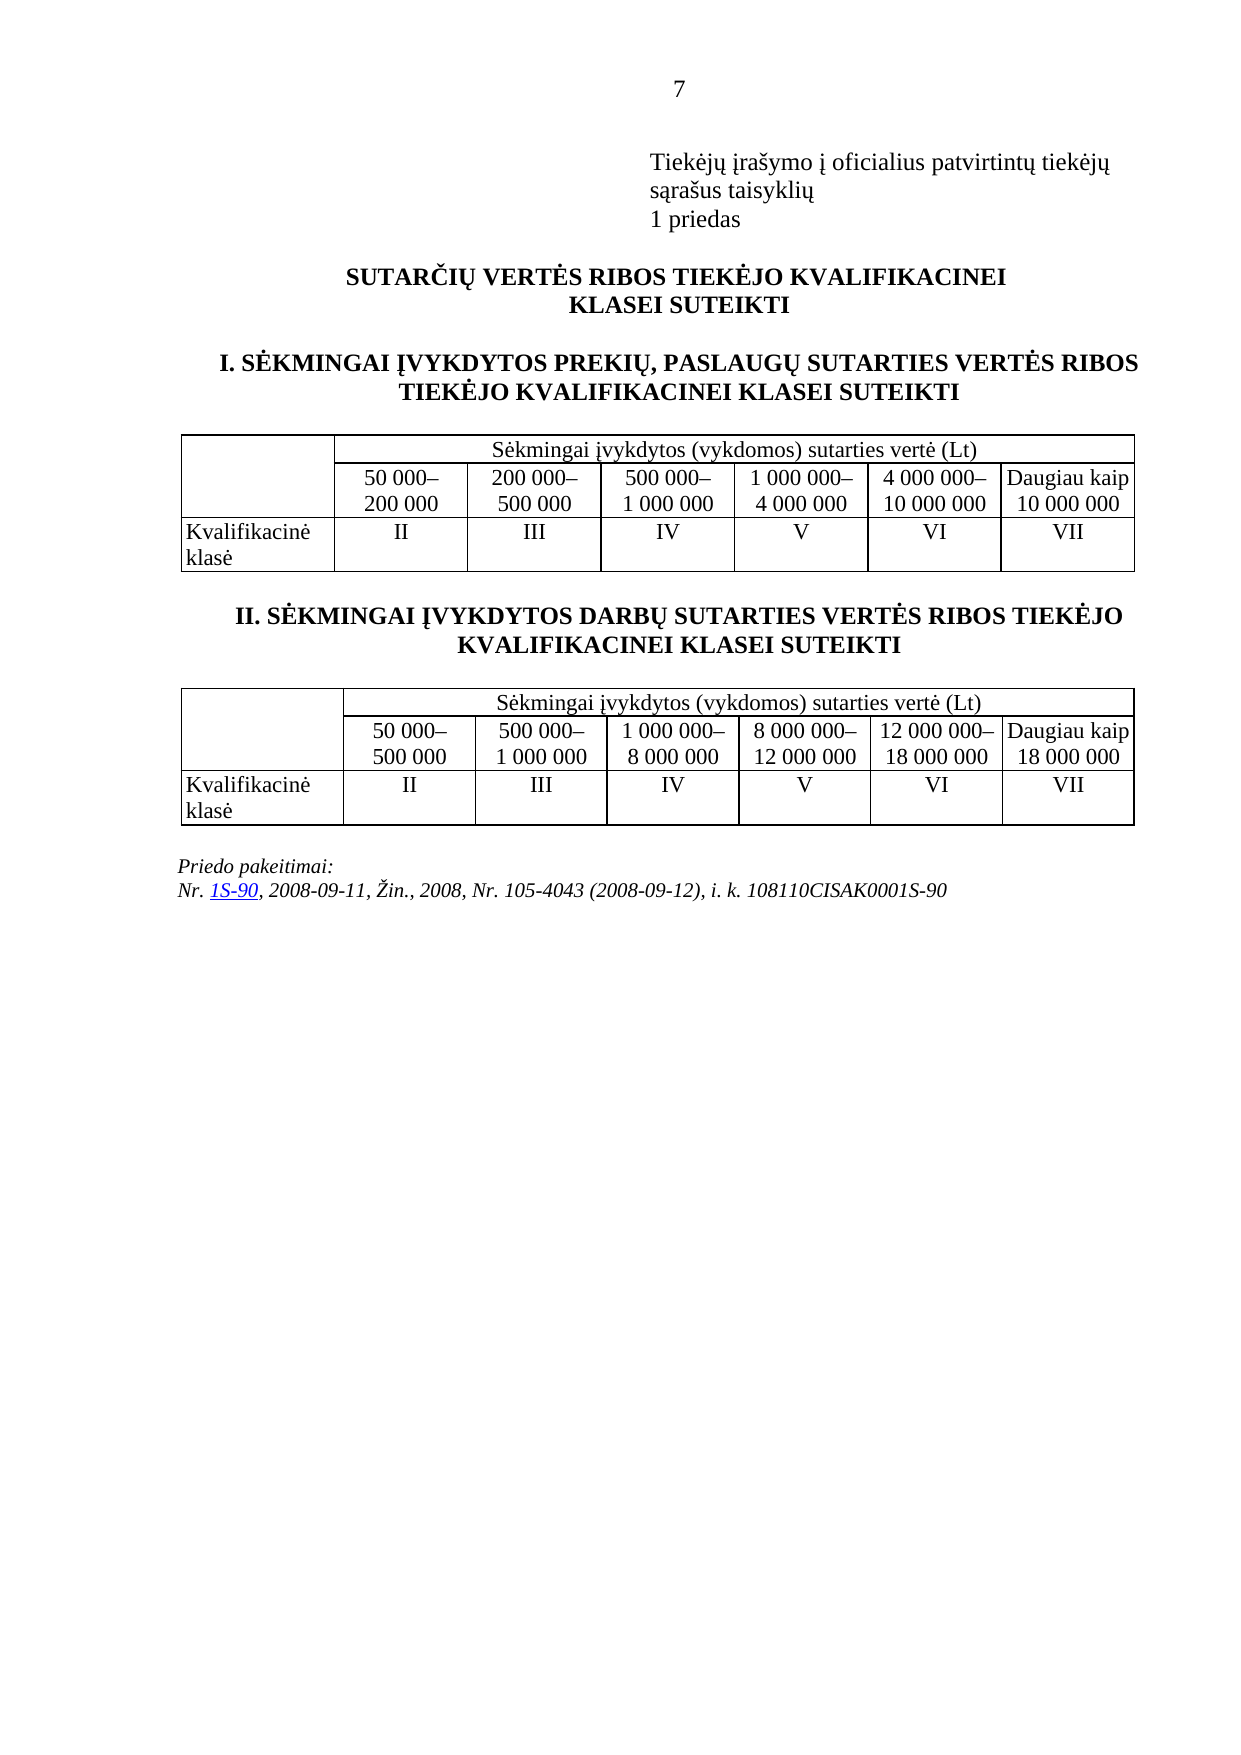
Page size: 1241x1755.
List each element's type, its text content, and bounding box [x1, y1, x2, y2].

table_header [182, 689, 343, 769]
text SUTARČIŲ VERTĖS RIBOS TIEKĖJO KVALIFIKACINEI KLASEI SUTEIKTI [177, 262, 1181, 319]
text Tiekėjų įrašymo į oficialius patvirtintų tiekėjų sąrašus taisyklių [649, 147, 1181, 204]
text I. SĖKMINGAI ĮVYKDYTOS PREKIŲ, PASLAUGŲ SUTARTIES VERTĖS RIBOS TIEKĖJO KVALIFIKACINEI KLASEI SUTEIKTI [177, 348, 1181, 406]
table_cell II [335, 518, 467, 571]
table_cell V [735, 518, 867, 571]
table_cell VI [871, 771, 1002, 824]
text Priedo pakeitimai: [177, 854, 1181, 878]
table_cell 1 000 000– 4 000 000 [735, 464, 867, 517]
text Nr. 1S-90, 2008-09-11, Žin., 2008, Nr. 105-4043 (2008-09-12), i. k. 108110CISAK0001S-90 [177, 878, 1181, 902]
table_header Sėkmingai įvykdytos (vykdomos) sutarties vertė (Lt) [344, 689, 1133, 715]
table_cell Kvalifikacinė klasė [182, 771, 343, 824]
table_cell VI [869, 518, 1000, 571]
table_cell 1 000 000– 8 000 000 [608, 717, 738, 769]
table_cell 500 000– 1 000 000 [476, 717, 606, 769]
table_cell 12 000 000– 18 000 000 [871, 717, 1002, 769]
table_cell 50 000– 200 000 [335, 464, 467, 517]
table_cell IV [608, 771, 738, 824]
table_header [182, 436, 334, 517]
table_cell 4 000 000– 10 000 000 [869, 464, 1000, 517]
table_cell VII [1002, 518, 1134, 571]
table_cell VII [1003, 771, 1133, 824]
table_cell Kvalifikacinė klasė [182, 518, 334, 571]
text II. SĖKMINGAI ĮVYKDYTOS DARBŲ SUTARTIES VERTĖS RIBOS TIEKĖJO KVALIFIKACINEI KLASEI SUTEIKTI [177, 601, 1181, 659]
table_cell III [476, 771, 606, 824]
table_cell III [468, 518, 600, 571]
table_cell 8 000 000– 12 000 000 [740, 717, 870, 769]
table_cell 500 000– 1 000 000 [602, 464, 734, 517]
table_cell Daugiau kaip 10 000 000 [1002, 464, 1134, 517]
table_cell II [344, 771, 475, 824]
text 1 priedas [649, 204, 1181, 233]
table_cell IV [602, 518, 734, 571]
table_cell 50 000– 500 000 [344, 717, 475, 769]
table_cell V [740, 771, 870, 824]
table_cell 200 000– 500 000 [468, 464, 600, 517]
table_cell Daugiau kaip 18 000 000 [1003, 717, 1133, 769]
table_header Sėkmingai įvykdytos (vykdomos) sutarties vertė (Lt) [335, 436, 1134, 462]
